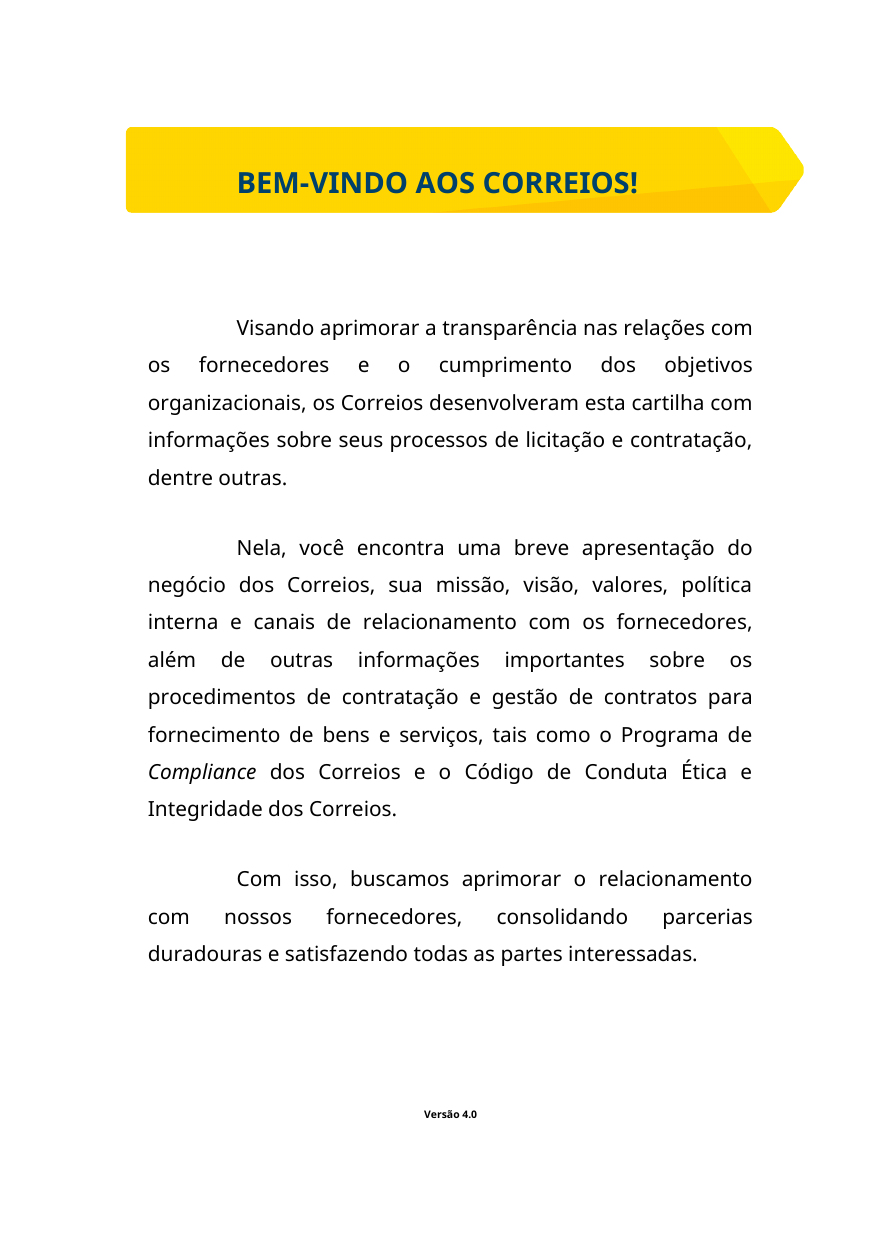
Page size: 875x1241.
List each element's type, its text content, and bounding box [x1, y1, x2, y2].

text Com isso, buscamos aprimorar o relacionamento com nossos fornecedores, consolidando parcerias duradouras e satisfazendo todas as partes interessadas. [148, 860, 753, 968]
text Visando aprimorar a transparência nas relações com os fornecedores e o cumprimento dos objetivos organizacionais, os Correios desenvolveram esta cartilha com informações sobre seus processos de licitação e contratação, dentre outras. [148, 309, 753, 491]
text Nela, você encontra uma breve apresentação do negócio dos Correios, sua missão, visão, valores, política interna e canais de relacionamento com os fornecedores, além de outras informações importantes sobre os procedimentos de contratação e gestão de contratos para fornecimento de bens e serviços, tais como o Programa de Compliance dos Correios e o Código de Conduta Ética e Integridade dos Correios. [148, 528, 753, 823]
